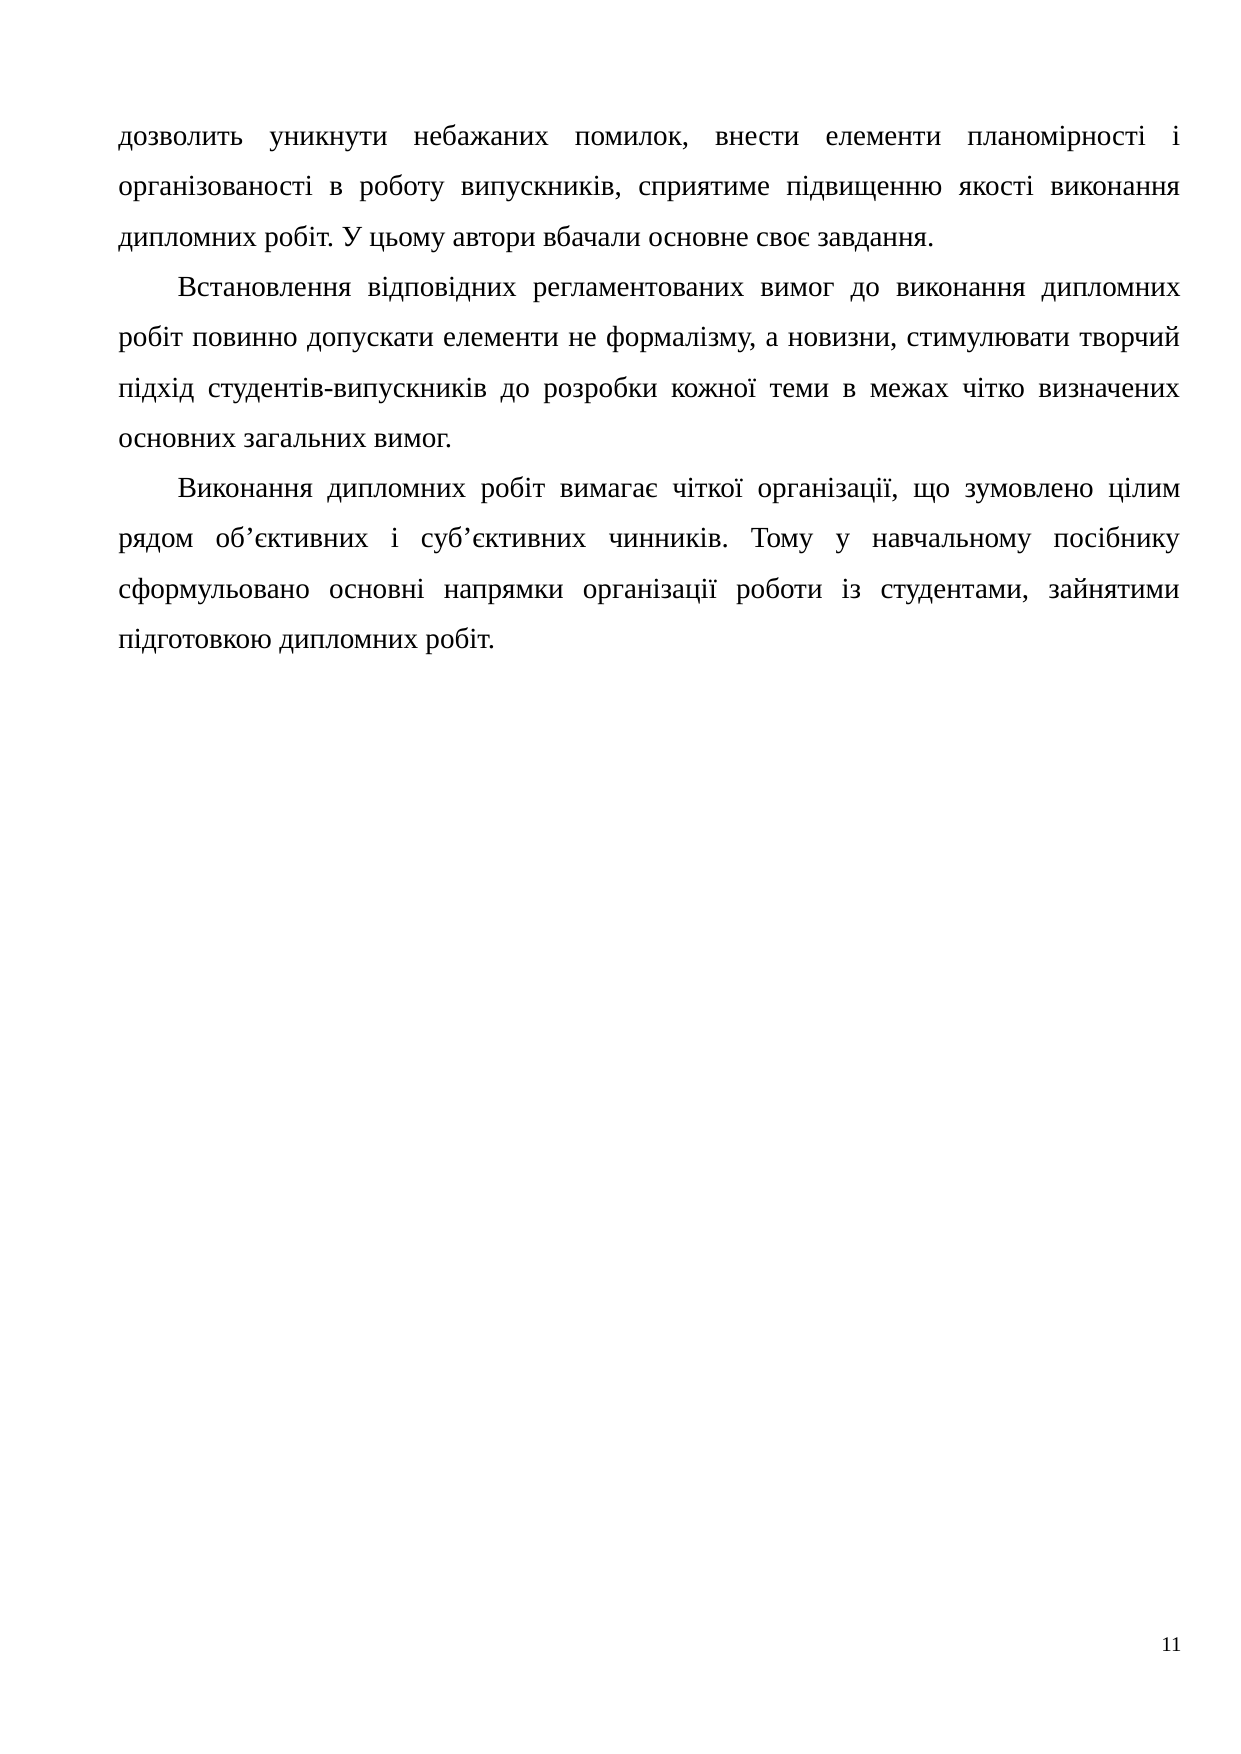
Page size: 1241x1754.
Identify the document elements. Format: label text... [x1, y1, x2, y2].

text Виконання дипломних робіт вимагає чіткої організації, що зумовлено цілим рядом об’єктивних і суб’єктивних чинників. Тому у навчальному посібнику сформульовано основні напрямки організації роботи із студентами, зайнятими підготовкою дипломних робіт. [118, 470, 1181, 655]
text Встановлення відповідних регламентованих вимог до виконання дипломних робіт повинно допускати елементи не формалізму, а новизни, стимулювати творчий підхід студентів-випускників до розробки кожної теми в межах чітко визначених основних загальних вимог. [118, 269, 1181, 453]
text дозволить уникнути небажаних помилок, внести елементи планомірності і організованості в роботу випускників, сприятиме підвищенню якості виконання дипломних робіт. У цьому автори вбачали основне своє завдання. [118, 118, 1181, 252]
